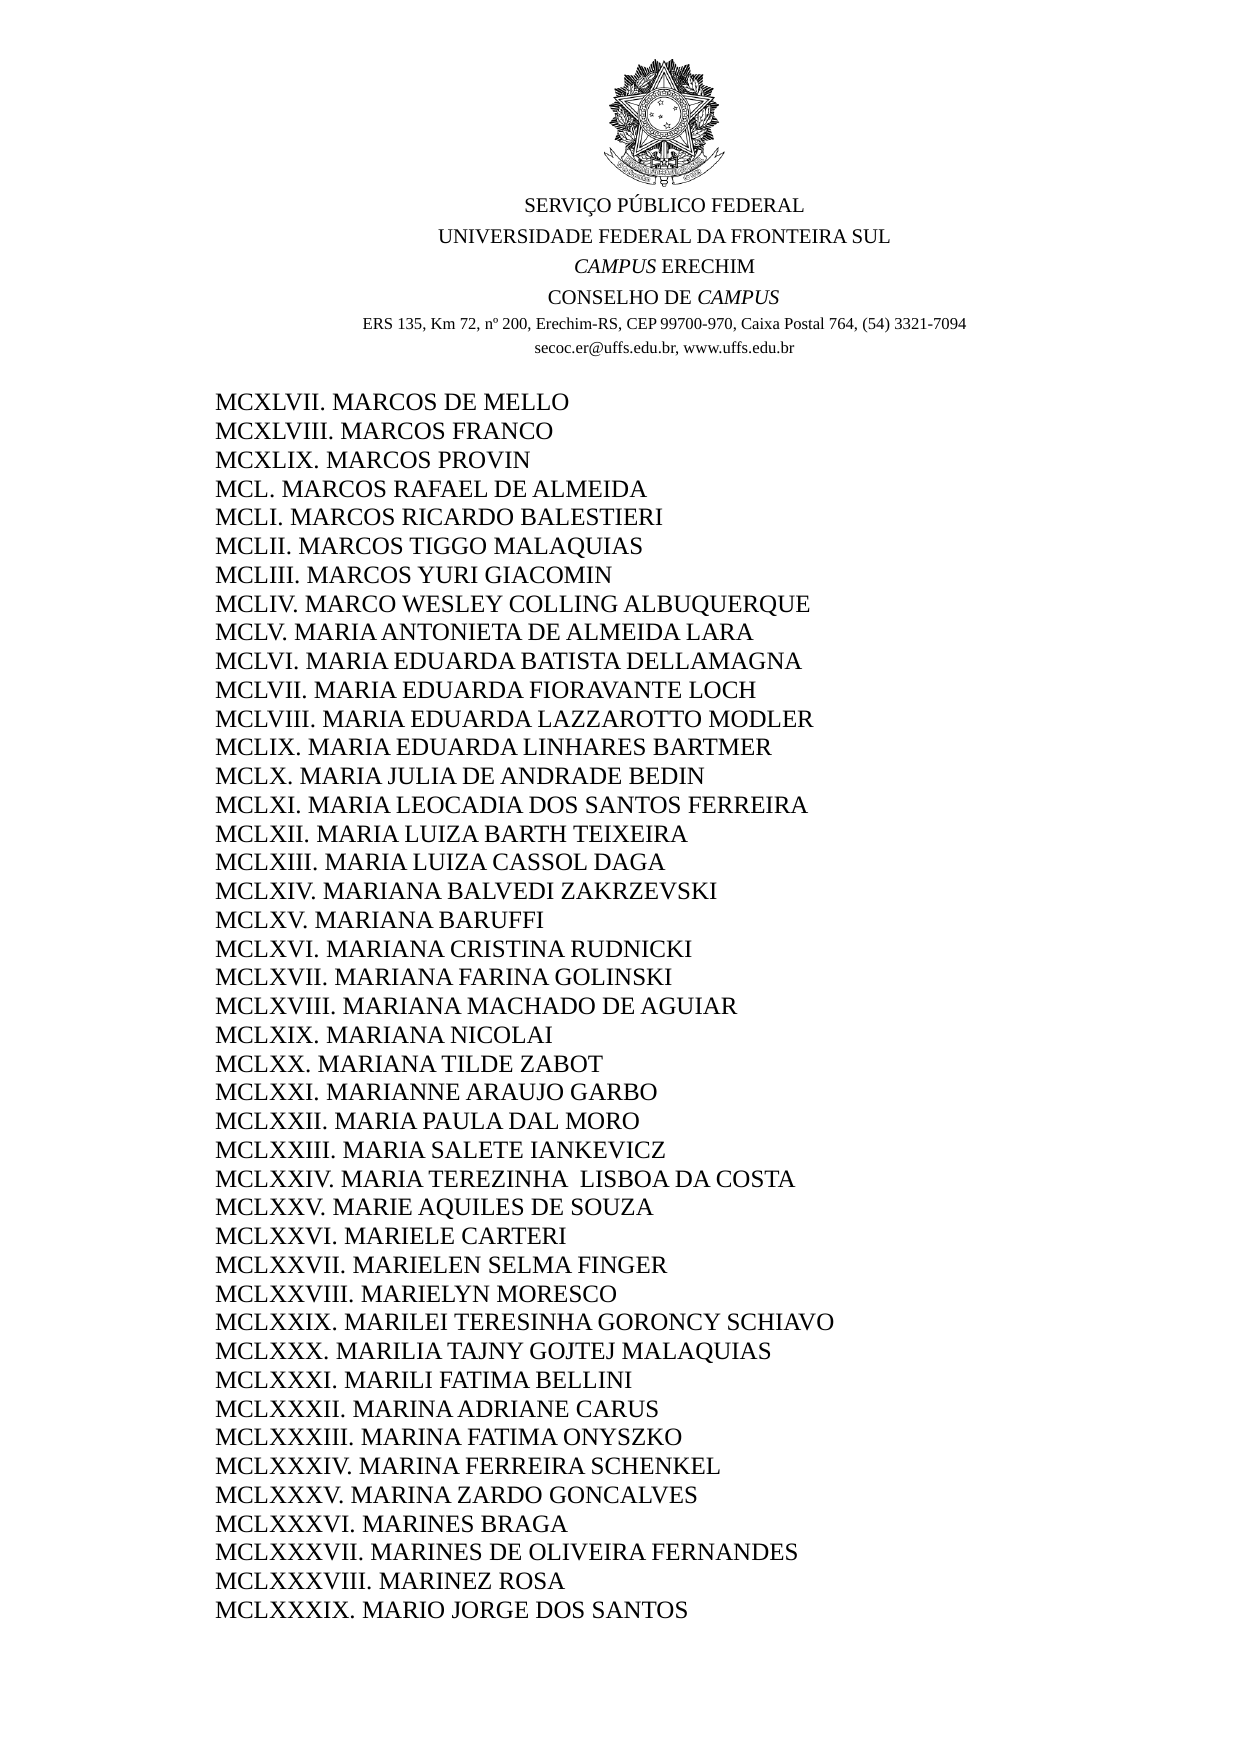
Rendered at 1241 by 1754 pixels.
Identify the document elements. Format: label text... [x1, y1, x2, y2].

list MARIELE CARTERI [215, 1221, 1152, 1250]
list MARCOS DE MELLO [215, 387, 1152, 416]
list MARINA FERREIRA SCHENKEL [215, 1451, 1152, 1480]
list MARILI FATIMA BELLINI [215, 1365, 1152, 1394]
list MARIE AQUILES DE SOUZA [215, 1192, 1152, 1221]
list MARCOS RAFAEL DE ALMEIDA [215, 474, 1152, 502]
list MARCOS PROVIN [215, 445, 1152, 474]
list MARIANA FARINA GOLINSKI [215, 962, 1152, 991]
list MARIA EDUARDA LINHARES BARTMER [215, 732, 1152, 761]
list MARIANA BARUFFI [215, 905, 1152, 934]
list MARIA ANTONIETA DE ALMEIDA LARA [215, 617, 1152, 646]
list MARIELEN SELMA FINGER [215, 1250, 1152, 1279]
list MARIA LEOCADIA DOS SANTOS FERREIRA [215, 790, 1152, 819]
list MARIANA NICOLAI [215, 1020, 1152, 1049]
list MARIA EDUARDA BATISTA DELLAMAGNA [215, 646, 1152, 675]
list MARIA TEREZINHA LISBOA DA COSTA [215, 1164, 1152, 1192]
list MARIANA BALVEDI ZAKRZEVSKI [215, 876, 1152, 905]
list MARCOS RICARDO BALESTIERI [215, 502, 1152, 531]
list MARILIA TAJNY GOJTEJ MALAQUIAS [215, 1336, 1152, 1365]
list MARINA ADRIANE CARUS [215, 1394, 1152, 1422]
list MARINES DE OLIVEIRA FERNANDES [215, 1537, 1152, 1566]
list MARCO WESLEY COLLING ALBUQUERQUE [215, 589, 1152, 617]
list MARIA EDUARDA LAZZAROTTO MODLER [215, 704, 1152, 732]
list MARINEZ ROSA [215, 1566, 1152, 1595]
list MARIA SALETE IANKEVICZ [215, 1135, 1152, 1164]
list MARILEI TERESINHA GORONCY SCHIAVO [215, 1307, 1152, 1336]
list MARIA PAULA DAL MORO [215, 1106, 1152, 1135]
list MARCOS FRANCO [215, 416, 1152, 445]
list MARIANA TILDE ZABOT [215, 1049, 1152, 1077]
list MARIANNE ARAUJO GARBO [215, 1077, 1152, 1106]
list MARINES BRAGA [215, 1509, 1152, 1537]
list MARIA LUIZA BARTH TEIXEIRA [215, 819, 1152, 847]
list MARCOS TIGGO MALAQUIAS [215, 531, 1152, 560]
list MARIA LUIZA CASSOL DAGA [215, 847, 1152, 876]
list MARINA ZARDO GONCALVES [215, 1480, 1152, 1509]
list MARIANA MACHADO DE AGUIAR [215, 991, 1152, 1020]
list MARIA EDUARDA FIORAVANTE LOCH [215, 675, 1152, 704]
list MARIO JORGE DOS SANTOS [215, 1595, 1152, 1624]
list MARIANA CRISTINA RUDNICKI [215, 934, 1152, 962]
list MARIA JULIA DE ANDRADE BEDIN [215, 761, 1152, 790]
list MARIELYN MORESCO [215, 1279, 1152, 1307]
list MARINA FATIMA ONYSZKO [215, 1422, 1152, 1451]
list MARCOS YURI GIACOMIN [215, 560, 1152, 589]
